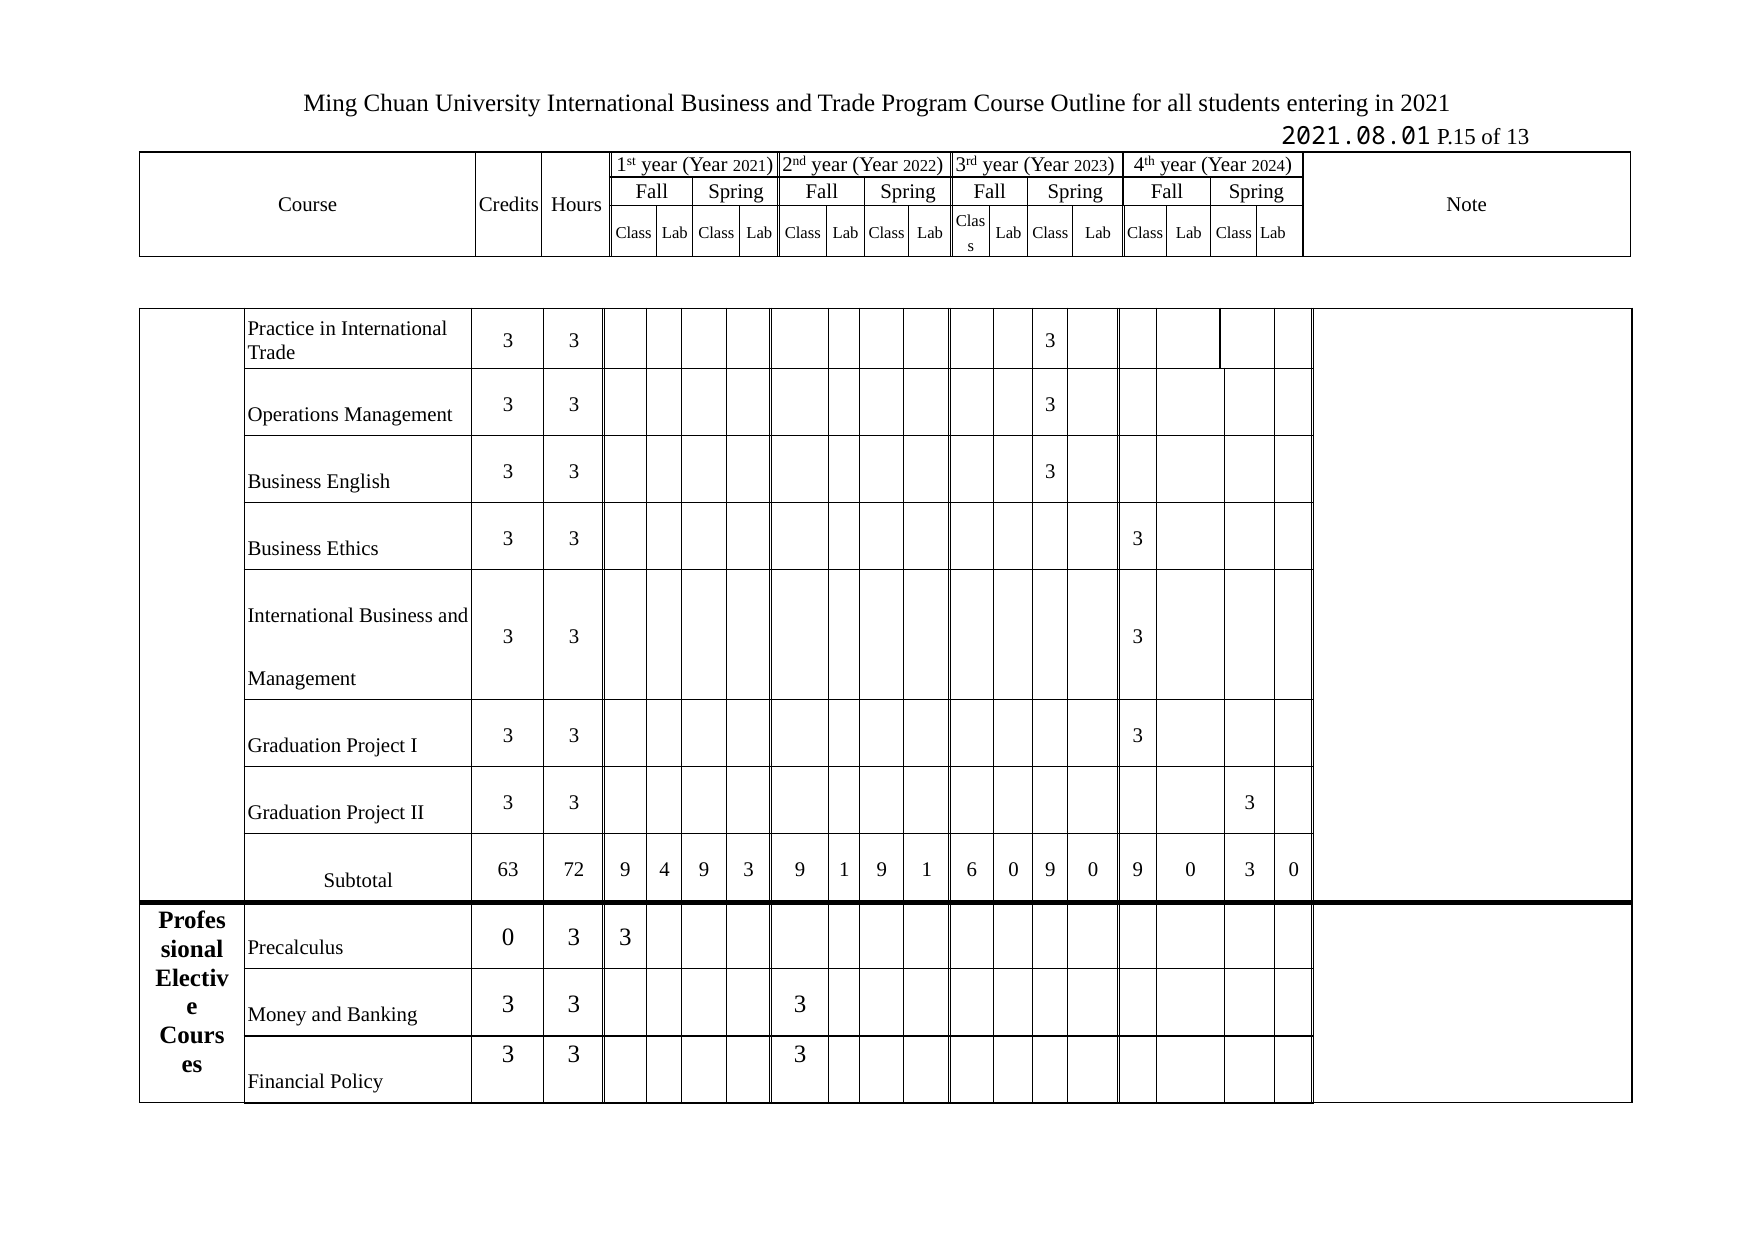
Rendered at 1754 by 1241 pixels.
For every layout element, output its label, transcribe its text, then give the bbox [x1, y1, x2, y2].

table_cell 9 [772, 834, 828, 900]
table_cell [1275, 436, 1311, 502]
table_cell [1068, 905, 1117, 968]
table_cell [727, 969, 769, 1035]
table_cell [1157, 767, 1224, 833]
table_cell [682, 1037, 726, 1102]
table_cell [1275, 570, 1311, 699]
table_cell [772, 570, 828, 699]
table_cell [772, 436, 828, 502]
table_cell [727, 309, 769, 368]
table_cell [1314, 905, 1631, 1102]
table_cell [904, 905, 948, 968]
table_cell 0 [1275, 834, 1311, 900]
table_cell [605, 700, 646, 766]
table_cell 3 [544, 309, 602, 368]
table_cell [1120, 309, 1156, 368]
table_cell 3 [1120, 570, 1156, 699]
table_cell [682, 369, 726, 435]
table_cell [904, 969, 948, 1035]
table_cell [1157, 700, 1224, 766]
table_cell [1120, 969, 1156, 1035]
table_cell 3 [727, 834, 769, 900]
table_cell Professional Required Courses [140, 309, 244, 368]
table_cell [829, 369, 859, 435]
table_cell [1275, 309, 1311, 368]
table_cell 3 [1225, 834, 1274, 900]
table_cell [1157, 905, 1224, 968]
table_cell [860, 309, 903, 368]
table_cell 4 [647, 834, 681, 900]
table_cell [1033, 1037, 1067, 1102]
table_cell Money and Banking [245, 969, 471, 1035]
table_cell [860, 1037, 903, 1102]
table_cell [1225, 1037, 1274, 1102]
table_cell [647, 969, 681, 1035]
table_cell [605, 369, 646, 435]
table_cell [1033, 503, 1067, 569]
table_cell [727, 1037, 769, 1102]
table_cell 3 [472, 309, 543, 368]
table_cell [860, 570, 903, 699]
table_cell [1157, 969, 1224, 1035]
table_cell [727, 570, 769, 699]
table_cell 3 [544, 503, 602, 569]
table_cell 9 [1120, 834, 1156, 900]
table_cell [647, 503, 681, 569]
table_cell [647, 767, 681, 833]
table_cell [951, 767, 993, 833]
table_cell [1275, 969, 1311, 1035]
table_cell [994, 503, 1032, 569]
table_cell [1157, 570, 1224, 699]
table_cell [1275, 767, 1311, 833]
table_cell [1157, 503, 1224, 569]
table_cell [1033, 905, 1067, 968]
table_cell 6 [951, 834, 993, 900]
table_cell 3 [472, 700, 543, 766]
table_cell [951, 1037, 993, 1102]
table_cell [1068, 767, 1117, 833]
table_cell [904, 436, 948, 502]
table_cell [1275, 369, 1311, 435]
table_cell [951, 369, 993, 435]
table_cell [1068, 309, 1117, 368]
table_cell [904, 309, 948, 368]
table_cell [1275, 503, 1311, 569]
table_cell [829, 767, 859, 833]
table_cell [1275, 905, 1311, 968]
table_cell [605, 969, 646, 1035]
table_cell [605, 309, 646, 368]
table_cell 9 [682, 834, 726, 900]
table_cell [647, 570, 681, 699]
table_cell 3 [472, 767, 543, 833]
table_cell [772, 700, 828, 766]
table_cell [951, 570, 993, 699]
table_cell [772, 309, 828, 368]
table_cell Practice in International Trade [245, 309, 471, 368]
table_cell [647, 369, 681, 435]
table_cell [1120, 905, 1156, 968]
table_cell 1 [904, 834, 948, 900]
table_cell [1068, 503, 1117, 569]
table_cell [1157, 436, 1224, 502]
table_cell [994, 369, 1032, 435]
table_cell [1225, 369, 1274, 435]
table_cell Graduation Project I [245, 700, 471, 766]
table_cell [904, 503, 948, 569]
table_cell 3 [472, 369, 543, 435]
table_cell [682, 436, 726, 502]
table_cell [682, 700, 726, 766]
table_cell [682, 309, 726, 368]
table_cell [772, 503, 828, 569]
table_cell 3 [544, 570, 602, 699]
table_cell [1033, 570, 1067, 699]
table_cell [727, 700, 769, 766]
table_cell 3 [544, 767, 602, 833]
table_cell [1120, 1037, 1156, 1102]
table_cell Professional Elective Courses [140, 905, 244, 1102]
table_cell [1068, 700, 1117, 766]
table_cell [1221, 309, 1274, 368]
table_cell [829, 309, 859, 368]
table_cell International Business and Management [245, 570, 471, 699]
table_cell [1068, 570, 1117, 699]
table_cell [647, 309, 681, 368]
table_cell 63 [472, 834, 543, 900]
table_cell [1033, 767, 1067, 833]
table_cell [994, 700, 1032, 766]
table_cell [829, 969, 859, 1035]
table_cell 3 [544, 969, 602, 1035]
table_cell [1068, 1037, 1117, 1102]
table_cell [904, 570, 948, 699]
table_cell 3 [544, 436, 602, 502]
table_cell [605, 503, 646, 569]
table_cell [860, 700, 903, 766]
table_cell [682, 570, 726, 699]
table_cell Financial Policy [245, 1037, 471, 1102]
table_cell [1157, 309, 1219, 368]
table_cell [904, 767, 948, 833]
table_cell Graduation Project II [245, 767, 471, 833]
table_cell [951, 700, 993, 766]
table_cell [994, 767, 1032, 833]
table_cell [1225, 570, 1274, 699]
table_cell [860, 503, 903, 569]
table_cell [682, 969, 726, 1035]
table_cell [1225, 905, 1274, 968]
table_cell [682, 905, 726, 968]
table_cell [727, 369, 769, 435]
table_cell [994, 436, 1032, 502]
table_cell [1068, 969, 1117, 1035]
table_cell [140, 368, 244, 900]
table_cell 3 [1033, 369, 1067, 435]
table_cell 0 [994, 834, 1032, 900]
table_cell [647, 700, 681, 766]
table_cell [1120, 369, 1156, 435]
table_cell Business Ethics [245, 503, 471, 569]
table_cell [1225, 436, 1274, 502]
table_cell [1120, 436, 1156, 502]
table_cell 3 [772, 969, 828, 1035]
table_cell [772, 369, 828, 435]
table_cell 3 [1225, 767, 1274, 833]
table_cell [1033, 969, 1067, 1035]
table_cell [829, 1037, 859, 1102]
table_cell [829, 503, 859, 569]
table_cell Operations Management [245, 369, 471, 435]
table_cell [727, 905, 769, 968]
table_cell [605, 767, 646, 833]
table_cell [829, 905, 859, 968]
table_cell [1033, 700, 1067, 766]
table_cell [904, 1037, 948, 1102]
table_cell 9 [1033, 834, 1067, 900]
table_cell [647, 436, 681, 502]
table_cell [727, 436, 769, 502]
table_cell [994, 309, 1032, 368]
table_cell 3 [544, 700, 602, 766]
table_cell 3 [472, 436, 543, 502]
table_cell [1068, 436, 1117, 502]
table_cell [860, 905, 903, 968]
table_cell 0 [1157, 834, 1224, 900]
table_cell [1225, 969, 1274, 1035]
table_cell 3 [544, 905, 602, 968]
table_cell [682, 767, 726, 833]
table_cell [1225, 503, 1274, 569]
table_cell [647, 1037, 681, 1102]
table_cell [860, 369, 903, 435]
table_cell [1120, 767, 1156, 833]
table_cell [994, 1037, 1032, 1102]
table_cell [904, 700, 948, 766]
table_cell 0 [1068, 834, 1117, 900]
table_cell [727, 767, 769, 833]
table_cell 3 [1120, 700, 1156, 766]
table_cell [829, 436, 859, 502]
table_cell 3 [544, 1037, 602, 1102]
table_cell [951, 969, 993, 1035]
table_cell [727, 503, 769, 569]
table_cell [860, 767, 903, 833]
table_cell [860, 969, 903, 1035]
table_cell [1314, 309, 1631, 900]
table_cell [951, 436, 993, 502]
table_cell [1157, 369, 1224, 435]
table_cell 9 [605, 834, 646, 900]
table_cell [772, 905, 828, 968]
table_cell [994, 905, 1032, 968]
table_cell 72 [544, 834, 602, 900]
table_cell [1275, 700, 1311, 766]
table_cell [772, 767, 828, 833]
table_cell Business English [245, 436, 471, 502]
table_cell 3 [544, 369, 602, 435]
table_cell 3 [1120, 503, 1156, 569]
table_cell [682, 503, 726, 569]
table_cell [951, 503, 993, 569]
table_cell [904, 369, 948, 435]
table_cell [605, 570, 646, 699]
table_cell 3 [605, 905, 646, 968]
table_cell [860, 436, 903, 502]
table_cell 3 [1033, 436, 1067, 502]
table_cell Precalculus [245, 905, 471, 968]
table_cell 3 [472, 969, 543, 1035]
table_cell 3 [472, 503, 543, 569]
table_cell 3 [472, 1037, 543, 1102]
table_cell [605, 436, 646, 502]
table_cell [1068, 369, 1117, 435]
table_cell Subtotal [245, 834, 471, 900]
table_cell 3 [772, 1037, 828, 1102]
table_cell 9 [860, 834, 903, 900]
table_cell [1157, 1037, 1224, 1102]
table_cell [829, 700, 859, 766]
table_cell [605, 1037, 646, 1102]
table_cell [951, 905, 993, 968]
table_cell [1275, 1037, 1311, 1102]
table_cell 1 [829, 834, 859, 900]
table_cell 0 [472, 905, 543, 968]
table_cell 3 [472, 570, 543, 699]
table_cell 3 [1033, 309, 1067, 368]
table_cell [647, 905, 681, 968]
table_cell [829, 570, 859, 699]
table_cell [994, 969, 1032, 1035]
table_cell [951, 309, 993, 368]
table_cell [1225, 700, 1274, 766]
table_cell [994, 570, 1032, 699]
